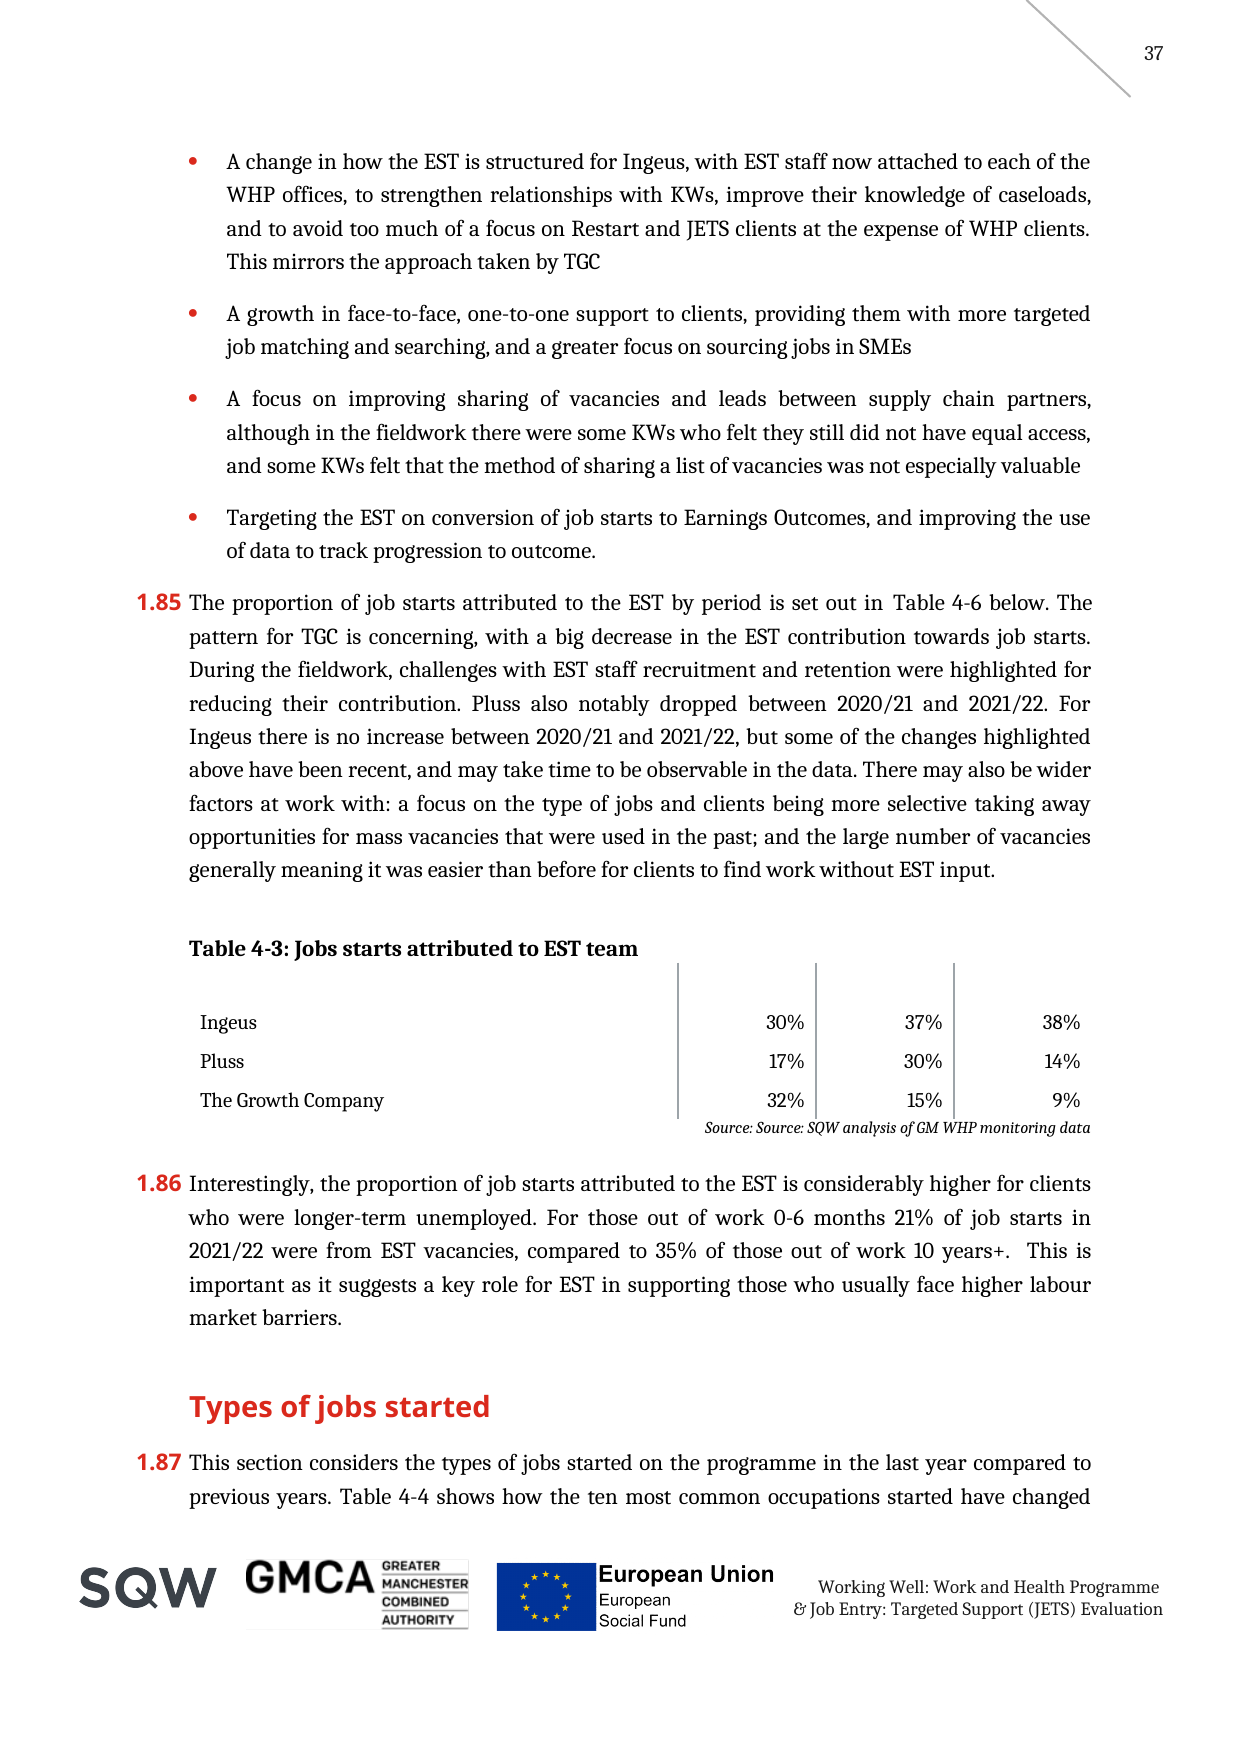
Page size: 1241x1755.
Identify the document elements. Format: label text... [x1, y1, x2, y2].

table_header Pre-2020/21 [679, 963, 815, 1002]
table_cell Pluss [189, 1041, 677, 1079]
list Targeting the EST on conversion of job starts to Earnings Outcomes, and improving the use of data to track progression to outcome. [189, 498, 1093, 565]
table_cell 30% [817, 1041, 953, 1079]
list This section considers the types of jobs started on the programme in the last year compared to previous years. Table 4‑4 shows how the ten most common occupations started have changed over time. Compared to earlier in the programme, job starts are more likely to have been in ‘Elementary administration & service occupations’ and less likely to be in ‘Process, plant and machine operatives’. Considering more detailed occupation categories, there has been growth in ‘Customer service occupations’ (7% of job starts pre-2021/22 to 12% in 2021/22) and ‘Other elementary services occupations’ (2% to 7%), while there have been fewer ‘Call and contact centre occupations’ (7% to 1%) and fewer ‘Packers – bottlers/canners and fillers’ (6% to 3%). [136, 1444, 1093, 1511]
table_cell Ingeus [189, 1002, 677, 1041]
table_cell 15% [817, 1080, 953, 1118]
text Table 4‑3: Jobs starts attributed to EST team [189, 929, 1093, 963]
table_header Provider [189, 963, 677, 1002]
table_header 2021/22 [955, 963, 1092, 1002]
subtitle Types of jobs started [189, 1388, 1093, 1425]
table_cell The Growth Company [189, 1080, 677, 1118]
list A focus on improving sharing of vacancies and leads between supply chain partners, although in the fieldwork there were some KWs who felt they still did not have equal access, and some KWs felt that the method of sharing a list of vacancies was not especially valuable [189, 379, 1093, 479]
list Interestingly, the proportion of job starts attributed to the EST is considerably higher for clients who were longer-term unemployed. For those out of work 0-6 months 21% of job starts in 2021/22 were from EST vacancies, compared to 35% of those out of work 10 years+. This is important as it suggests a key role for EST in supporting those who usually face higher labour market barriers. [136, 1165, 1093, 1331]
list A change in how the EST is structured for Ingeus, with EST staff now attached to each of the WHP offices, to strengthen relationships with KWs, improve their knowledge of caseloads, and to avoid too much of a focus on Restart and JETS clients at the expense of WHP clients. This mirrors the approach taken by TGC [189, 142, 1093, 275]
table_cell 30% [679, 1002, 815, 1041]
list A growth in face-to-face, one-to-one support to clients, providing them with more targeted job matching and searching, and a greater focus on sourcing jobs in SMEs [189, 294, 1093, 361]
table_cell 37% [817, 1002, 953, 1041]
list The proportion of job starts attributed to the EST by period is set out in Table 4‑6 below. The pattern for TGC is concerning, with a big decrease in the EST contribution towards job starts. During the fieldwork, challenges with EST staff recruitment and retention were highlighted for reducing their contribution. Pluss also notably dropped between 2020/21 and 2021/22. For Ingeus there is no increase between 2020/21 and 2021/22, but some of the changes highlighted above have been recent, and may take time to be observable in the data. There may also be wider factors at work with: a focus on the type of jobs and clients being more selective taking away opportunities for mass vacancies that were used in the past; and the large number of vacancies generally meaning it was easier than before for clients to find work without EST input. [136, 583, 1093, 883]
text Source: Source: SQW analysis of GM WHP monitoring data [189, 1118, 1093, 1138]
table_header 2020/21 [817, 963, 953, 1002]
table_cell 38% [955, 1002, 1092, 1041]
table_cell 32% [679, 1080, 815, 1118]
table_cell 17% [679, 1041, 815, 1079]
table_cell 9% [955, 1080, 1092, 1118]
table_cell 14% [955, 1041, 1092, 1079]
